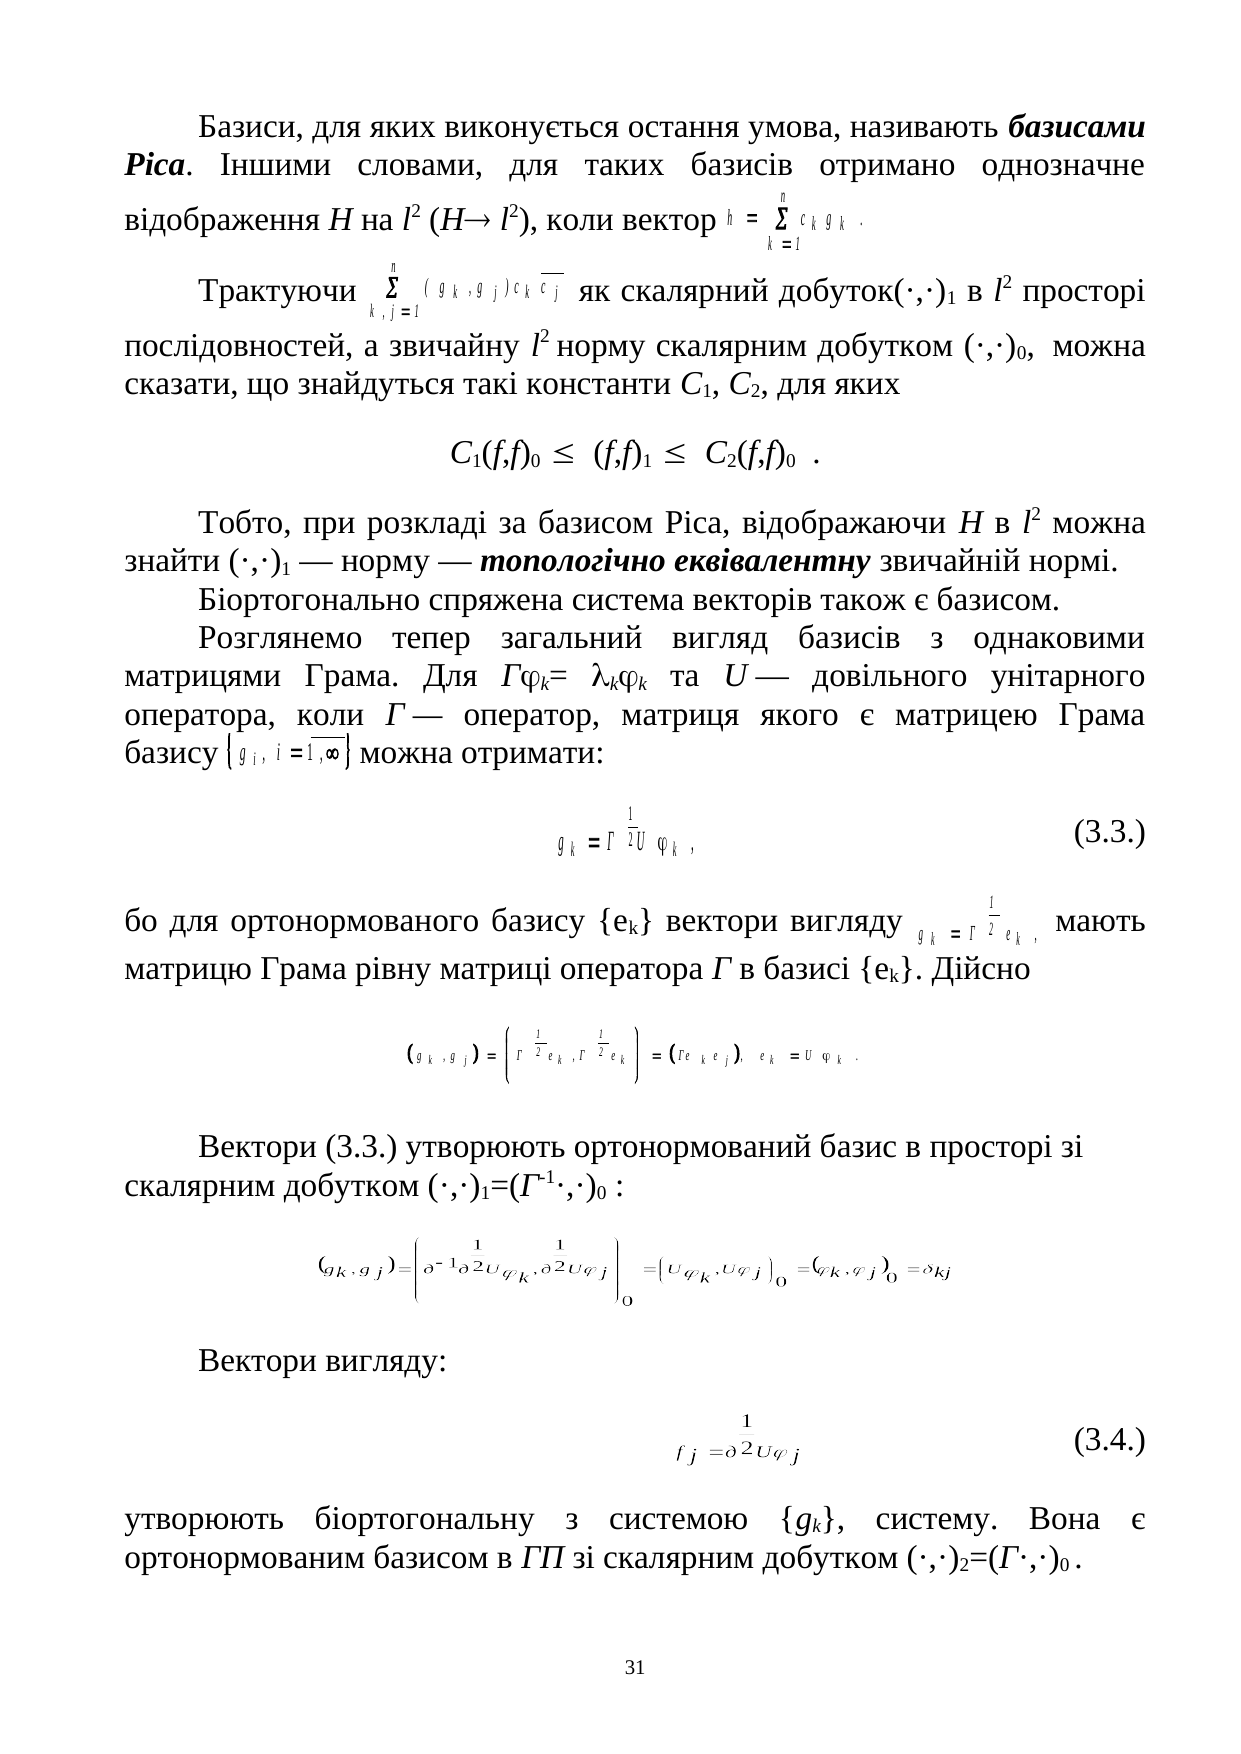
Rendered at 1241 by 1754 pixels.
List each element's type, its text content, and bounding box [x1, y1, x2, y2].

text Розглянемо тепер загальний вигляд базисів з однаковими матрицями Грама. Для Гk= kk та U — довільного унітарного оператора, коли Г — оператор, матриця якого є матрицею Грама базису можна отримати: [124, 617, 1146, 771]
text Базиси, для яких виконується остання умова, називають базисами Ріса. Іншими словами, для таких базисів отримано однозначне відображення H на l2 (H l2), коли вектор [124, 106, 1146, 254]
text Трактуючи як скалярний добуток(·,·)1 в l2 просторі послідовностей, а звичайну l2 норму скалярним добутком (·,·)0, можна сказати, що знайдуться такі константи C1, C2, для яких [124, 254, 1146, 402]
text Вектори (3.3.) утворюють ортонормований базис в просторі зі скалярним добутком (·,·)1=(Г-1·,·)0 : [124, 1127, 1146, 1203]
text Вектори вигляду: [124, 1340, 1146, 1378]
text (3.4.) [124, 1410, 1146, 1467]
text бо для ортонормованого базису {ek} вектори вигляду мають матрицю Грама рівну матриці оператора Г в базисі {ek}. Дійсно [124, 891, 1146, 987]
text утворюють біортогональну з системою {gk}, систему. Вона є ортонормованим базисом в ГП зі скалярним добутком (·,·)2=(Г·,·)0 . [124, 1499, 1146, 1575]
text Тобто, при розкладі за базисом Ріса, відображаючи H в l2 можна знайти (·,·)1 — норму — топологічно еквівалентну звичайній нормі. [124, 502, 1146, 579]
text Біортогонально спряжена система векторів також є базисом. [124, 579, 1146, 617]
text (3.3.) [124, 802, 1146, 859]
text C1(f,f)0  (f,f)1  С2(f,f)0 . [124, 433, 1146, 471]
